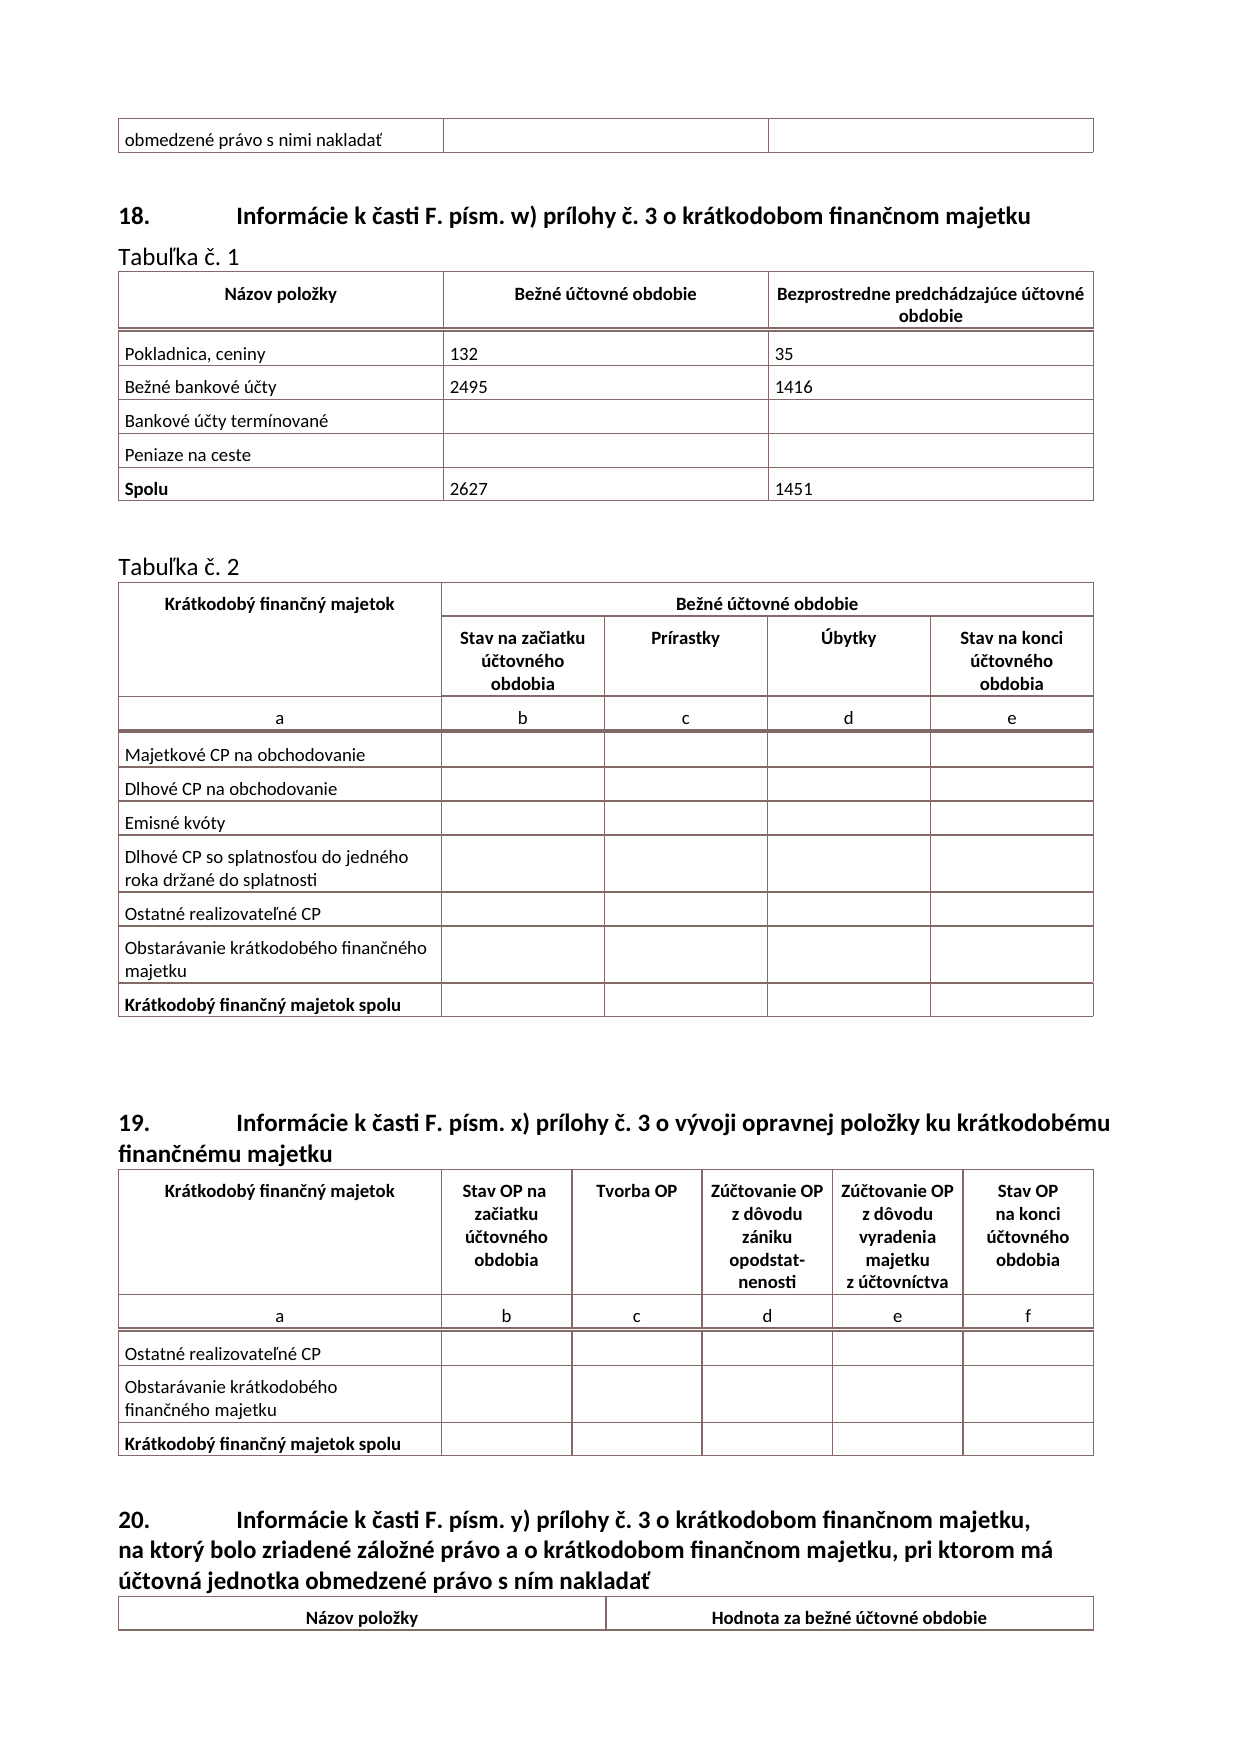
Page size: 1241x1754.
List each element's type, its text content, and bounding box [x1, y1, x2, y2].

table_cell b [442, 697, 604, 729]
table_cell b [442, 1295, 571, 1327]
table_cell Ostatné realizovateľné CP [119, 1332, 441, 1365]
table_cell a [119, 1295, 441, 1327]
table_header Názov položky [119, 272, 443, 327]
table_cell [444, 434, 768, 467]
table_cell Obstarávanie krátkodobého finančného majetku [119, 1366, 441, 1422]
table_cell [703, 1332, 832, 1365]
table_cell 1416 [769, 366, 1093, 399]
table_cell [605, 893, 767, 925]
table_cell [605, 927, 767, 982]
table_cell Spolu [119, 468, 443, 500]
table_cell Obstarávanie krátkodobého finančného majetku [119, 927, 441, 982]
table_cell [769, 400, 1093, 433]
table_cell 35 [769, 332, 1093, 365]
table_cell [833, 1332, 962, 1365]
table_cell Prírastky [605, 617, 767, 695]
table_cell [768, 984, 930, 1016]
table_header Krátkodobý finančný majetok [119, 583, 441, 696]
table_cell [964, 1332, 1093, 1365]
table_cell [573, 1332, 701, 1365]
table_cell [768, 836, 930, 891]
table_cell 2495 [444, 366, 768, 399]
table_cell [442, 836, 604, 891]
table_cell c [605, 697, 767, 729]
table_cell [442, 802, 604, 834]
table_cell [769, 119, 1093, 152]
table_header Bežné účtovné obdobie [442, 583, 1093, 615]
table_cell Úbytky [768, 617, 930, 695]
table_cell a [119, 697, 441, 729]
table_cell d [768, 697, 930, 729]
table_header Bežné účtovné obdobie [444, 272, 768, 327]
table_cell [964, 1423, 1093, 1455]
table_cell [703, 1423, 832, 1455]
table_cell Emisné kvóty [119, 802, 441, 834]
table_cell [444, 119, 768, 152]
table_cell Majetkové CP na obchodovanie [119, 733, 441, 766]
table_cell [768, 802, 930, 834]
table_cell [442, 768, 604, 800]
table_cell [768, 768, 930, 800]
table_cell 1451 [769, 468, 1093, 500]
table_cell [442, 927, 604, 982]
table_cell [442, 893, 604, 925]
table_cell [768, 893, 930, 925]
table_cell Bežné bankové účty [119, 366, 443, 399]
table_header Zúčtovanie OP z dôvodu vyradenia majetku z účtovníctva [833, 1170, 962, 1294]
table_cell [605, 802, 767, 834]
table_cell [964, 1366, 1093, 1422]
table_cell [442, 1332, 571, 1365]
table_cell [931, 927, 1093, 982]
table_header Tvorba OP [573, 1170, 701, 1294]
table_cell Dlhové CP na obchodovanie [119, 768, 441, 800]
table_cell [444, 400, 768, 433]
table_header Hodnota za bežné účtovné obdobie [607, 1597, 1093, 1629]
table_cell 132 [444, 332, 768, 365]
table_cell [442, 1423, 571, 1455]
table_cell f [964, 1295, 1093, 1327]
text 18. Informácie k časti F. písm. w) prílohy č. 3 o krátkodobom finančnom majetku [118, 200, 1122, 231]
table_cell Stav na konci účtovného obdobia [931, 617, 1093, 695]
table_cell obmedzené právo s nimi nakladať [119, 119, 443, 152]
text 19. Informácie k časti F. písm. x) prílohy č. 3 o vývoji opravnej položky ku krátkodobému finančnému majetku [118, 1107, 1122, 1168]
text 20. Informácie k časti F. písm. y) prílohy č. 3 o krátkodobom finančnom majetku, na ktorý bolo zriadené záložné právo a o krátkodobom finančnom majetku, pri ktorom má účtovná jednotka obmedzené právo s ním nakladať [118, 1504, 1122, 1596]
table_header Stav OP na začiatku účtovného obdobia [442, 1170, 571, 1294]
table_cell [442, 733, 604, 766]
table_cell e [931, 697, 1093, 729]
table_cell 2627 [444, 468, 768, 500]
table_cell [931, 733, 1093, 766]
table_cell Krátkodobý finančný majetok spolu [119, 1423, 441, 1455]
table_cell [833, 1423, 962, 1455]
table_cell d [703, 1295, 832, 1327]
table_cell [605, 768, 767, 800]
table_cell [605, 733, 767, 766]
table_cell [442, 984, 604, 1016]
table_cell [833, 1366, 962, 1422]
table_cell [605, 836, 767, 891]
table_cell [931, 802, 1093, 834]
table_header Stav OP na konci účtovného obdobia [964, 1170, 1093, 1294]
table_cell [703, 1366, 832, 1422]
table_cell Peniaze na ceste [119, 434, 443, 467]
table_cell [931, 893, 1093, 925]
table_cell Krátkodobý finančný majetok spolu [119, 984, 441, 1016]
table_cell Ostatné realizovateľné CP [119, 893, 441, 925]
table_header Zúčtovanie OP z dôvodu zániku opodstat- nenosti [703, 1170, 832, 1294]
table_cell [573, 1366, 701, 1422]
table_cell e [833, 1295, 962, 1327]
table_cell [931, 768, 1093, 800]
table_cell Bankové účty termínované [119, 400, 443, 433]
text Tabuľka č. 2 [118, 551, 1122, 582]
table_header Názov položky [119, 1597, 605, 1629]
table_cell [573, 1423, 701, 1455]
table_cell [769, 434, 1093, 467]
table_cell [931, 984, 1093, 1016]
table_header Krátkodobý finančný majetok [119, 1170, 441, 1294]
table_header Bezprostredne predchádzajúce účtovné obdobie [769, 272, 1093, 327]
table_cell c [573, 1295, 701, 1327]
table_cell [768, 927, 930, 982]
table_cell [442, 1366, 571, 1422]
table_cell [768, 733, 930, 766]
table_cell Dlhové CP so splatnosťou do jedného roka držané do splatnosti [119, 836, 441, 891]
table_cell Pokladnica, ceniny [119, 332, 443, 365]
table_cell Stav na začiatku účtovného obdobia [442, 617, 604, 695]
table_cell [931, 836, 1093, 891]
table_cell [605, 984, 767, 1016]
text Tabuľka č. 1 [118, 241, 1122, 271]
